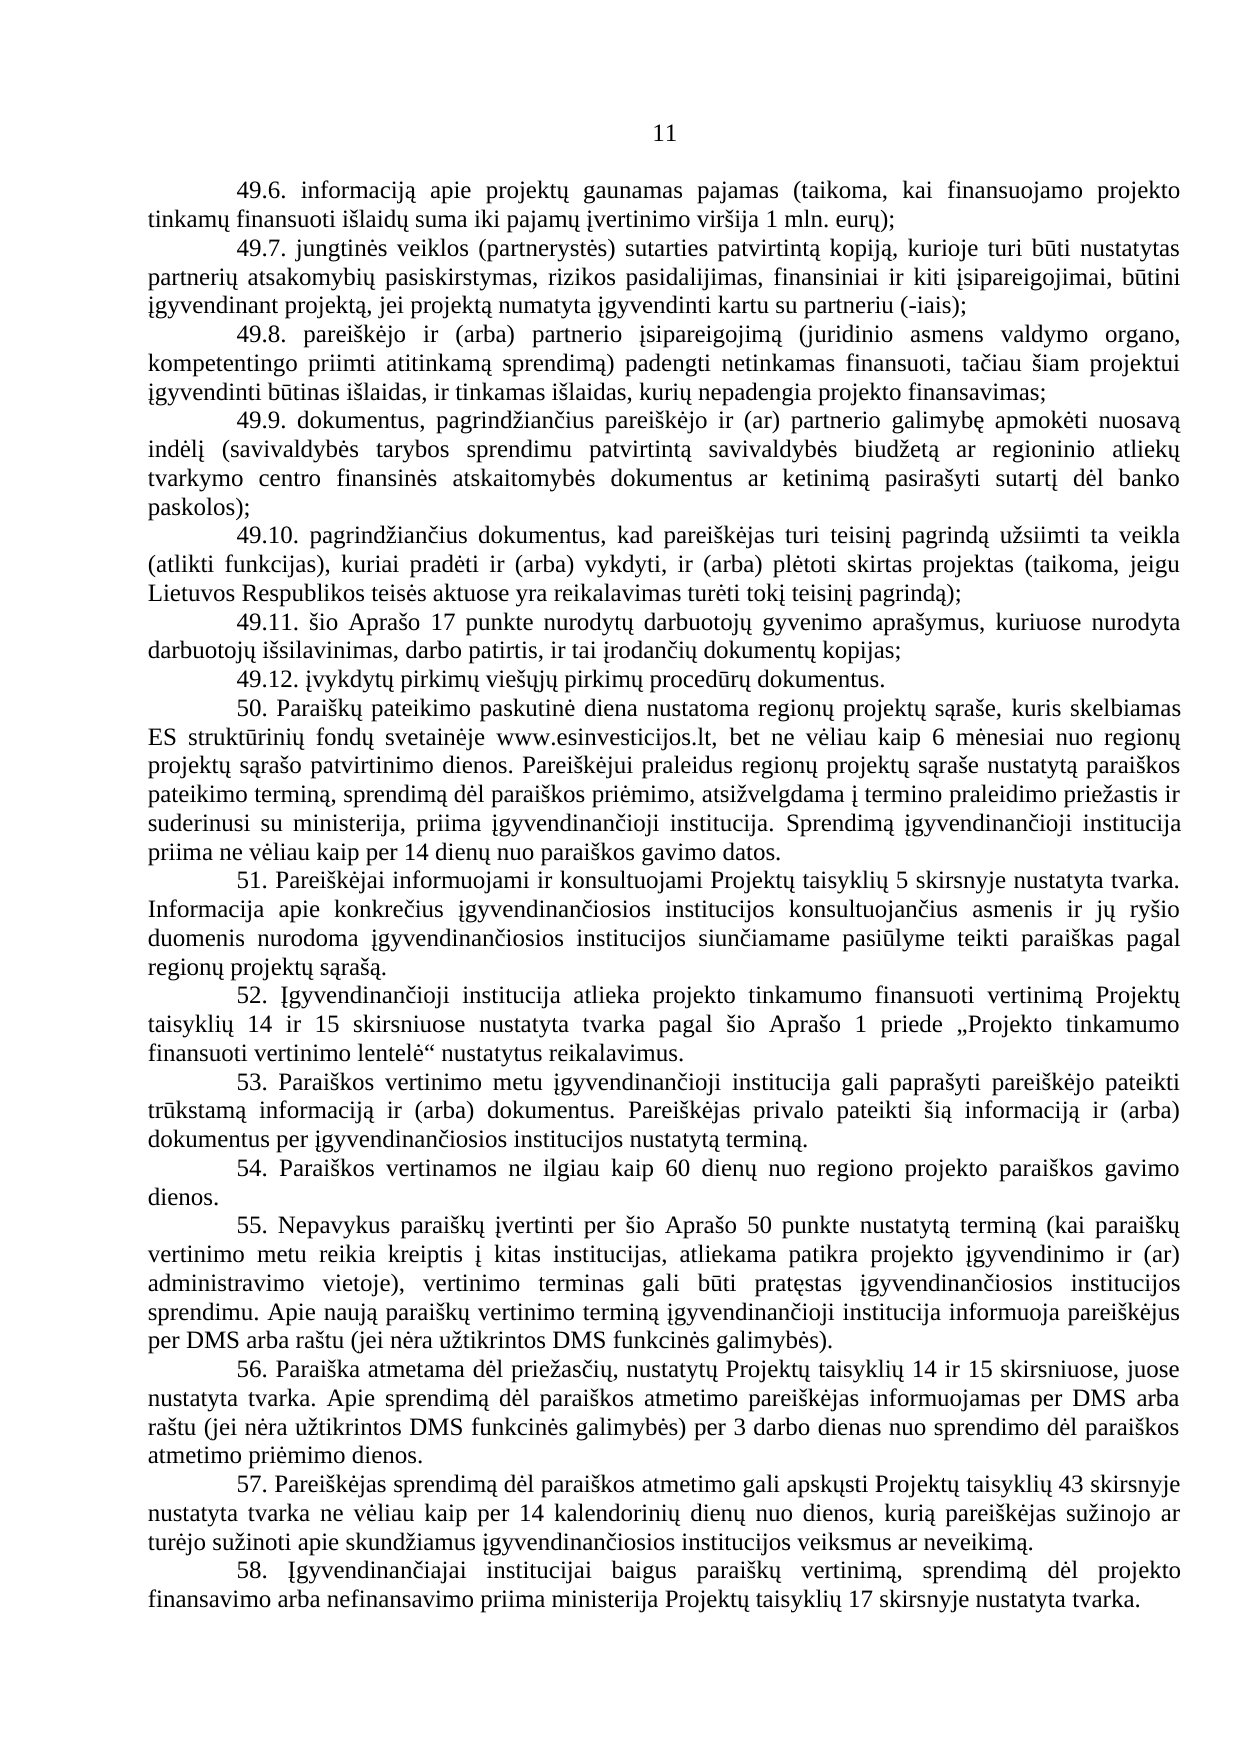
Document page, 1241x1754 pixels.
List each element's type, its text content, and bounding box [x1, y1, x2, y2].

text 56. Paraiška atmetama dėl priežasčių, nustatytų Projektų taisyklių 14 ir 15 skirsniuose, juose nustatyta tvarka. Apie sprendimą dėl paraiškos atmetimo pareiškėjas informuojamas per DMS arba raštu (jei nėra užtikrintos DMS funkcinės galimybės) per 3 darbo dienas nuo sprendimo dėl paraiškos atmetimo priėmimo dienos. [148, 1354, 1181, 1469]
text 52. Įgyvendinančioji institucija atlieka projekto tinkamumo finansuoti vertinimą Projektų taisyklių 14 ir 15 skirsniuose nustatyta tvarka pagal šio Aprašo 1 priede „Projekto tinkamumo finansuoti vertinimo lentelė“ nustatytus reikalavimus. [148, 981, 1181, 1067]
text 51. Pareiškėjai informuojami ir konsultuojami Projektų taisyklių 5 skirsnyje nustatyta tvarka. Informacija apie konkrečius įgyvendinančiosios institucijos konsultuojančius asmenis ir jų ryšio duomenis nurodoma įgyvendinančiosios institucijos siunčiamame pasiūlyme teikti paraiškas pagal regionų projektų sąrašą. [148, 866, 1181, 981]
text 49.7. jungtinės veiklos (partnerystės) sutarties patvirtintą kopiją, kurioje turi būti nustatytas partnerių atsakomybių pasiskirstymas, rizikos pasidalijimas, finansiniai ir kiti įsipareigojimai, būtini įgyvendinant projektą, jei projektą numatyta įgyvendinti kartu su partneriu (-iais); [148, 233, 1181, 319]
text 49.9. dokumentus, pagrindžiančius pareiškėjo ir (ar) partnerio galimybę apmokėti nuosavą indėlį (savivaldybės tarybos sprendimu patvirtintą savivaldybės biudžetą ar regioninio atliekų tvarkymo centro finansinės atskaitomybės dokumentus ar ketinimą pasirašyti sutartį dėl banko paskolos); [148, 406, 1181, 521]
text 49.10. pagrindžiančius dokumentus, kad pareiškėjas turi teisinį pagrindą užsiimti ta veikla (atlikti funkcijas), kuriai pradėti ir (arba) vykdyti, ir (arba) plėtoti skirtas projektas (taikoma, jeigu Lietuvos Respublikos teisės aktuose yra reikalavimas turėti tokį teisinį pagrindą); [148, 521, 1181, 607]
text 49.11. šio Aprašo 17 punkte nurodytų darbuotojų gyvenimo aprašymus, kuriuose nurodyta darbuotojų išsilavinimas, darbo patirtis, ir tai įrodančių dokumentų kopijas; [148, 607, 1181, 664]
text 55. Nepavykus paraiškų įvertinti per šio Aprašo 50 punkte nustatytą terminą (kai paraiškų vertinimo metu reikia kreiptis į kitas institucijas, atliekama patikra projekto įgyvendinimo ir (ar) administravimo vietoje), vertinimo terminas gali būti pratęstas įgyvendinančiosios institucijos sprendimu. Apie naują paraiškų vertinimo terminą įgyvendinančioji institucija informuoja pareiškėjus per DMS arba raštu (jei nėra užtikrintos DMS funkcinės galimybės). [148, 1211, 1181, 1354]
text 57. Pareiškėjas sprendimą dėl paraiškos atmetimo gali apskųsti Projektų taisyklių 43 skirsnyje nustatyta tvarka ne vėliau kaip per 14 kalendorinių dienų nuo dienos, kurią pareiškėjas sužinojo ar turėjo sužinoti apie skundžiamus įgyvendinančiosios institucijos veiksmus ar neveikimą. [148, 1469, 1181, 1556]
text 50. Paraiškų pateikimo paskutinė diena nustatoma regionų projektų sąraše, kuris skelbiamas ES struktūrinių fondų svetainėje www.esinvesticijos.lt, bet ne vėliau kaip 6 mėnesiai nuo regionų projektų sąrašo patvirtinimo dienos. Pareiškėjui praleidus regionų projektų sąraše nustatytą paraiškos pateikimo terminą, sprendimą dėl paraiškos priėmimo, atsižvelgdama į termino praleidimo priežastis ir suderinusi su ministerija, priima įgyvendinančioji institucija. Sprendimą įgyvendinančioji institucija priima ne vėliau kaip per 14 dienų nuo paraiškos gavimo datos. [148, 693, 1181, 866]
text 58. Įgyvendinančiajai institucijai baigus paraiškų vertinimą, sprendimą dėl projekto finansavimo arba nefinansavimo priima ministerija Projektų taisyklių 17 skirsnyje nustatyta tvarka. [148, 1556, 1181, 1613]
text 49.12. įvykdytų pirkimų viešųjų pirkimų procedūrų dokumentus. [148, 664, 1181, 693]
text 53. Paraiškos vertinimo metu įgyvendinančioji institucija gali paprašyti pareiškėjo pateikti trūkstamą informaciją ir (arba) dokumentus. Pareiškėjas privalo pateikti šią informaciją ir (arba) dokumentus per įgyvendinančiosios institucijos nustatytą terminą. [148, 1067, 1181, 1153]
text 49.6. informaciją apie projektų gaunamas pajamas (taikoma, kai finansuojamo projekto tinkamų finansuoti išlaidų suma iki pajamų įvertinimo viršija 1 mln. eurų); [148, 176, 1181, 233]
text 49.8. pareiškėjo ir (arba) partnerio įsipareigojimą (juridinio asmens valdymo organo, kompetentingo priimti atitinkamą sprendimą) padengti netinkamas finansuoti, tačiau šiam projektui įgyvendinti būtinas išlaidas, ir tinkamas išlaidas, kurių nepadengia projekto finansavimas; [148, 319, 1181, 406]
text 54. Paraiškos vertinamos ne ilgiau kaip 60 dienų nuo regiono projekto paraiškos gavimo dienos. [148, 1153, 1181, 1211]
